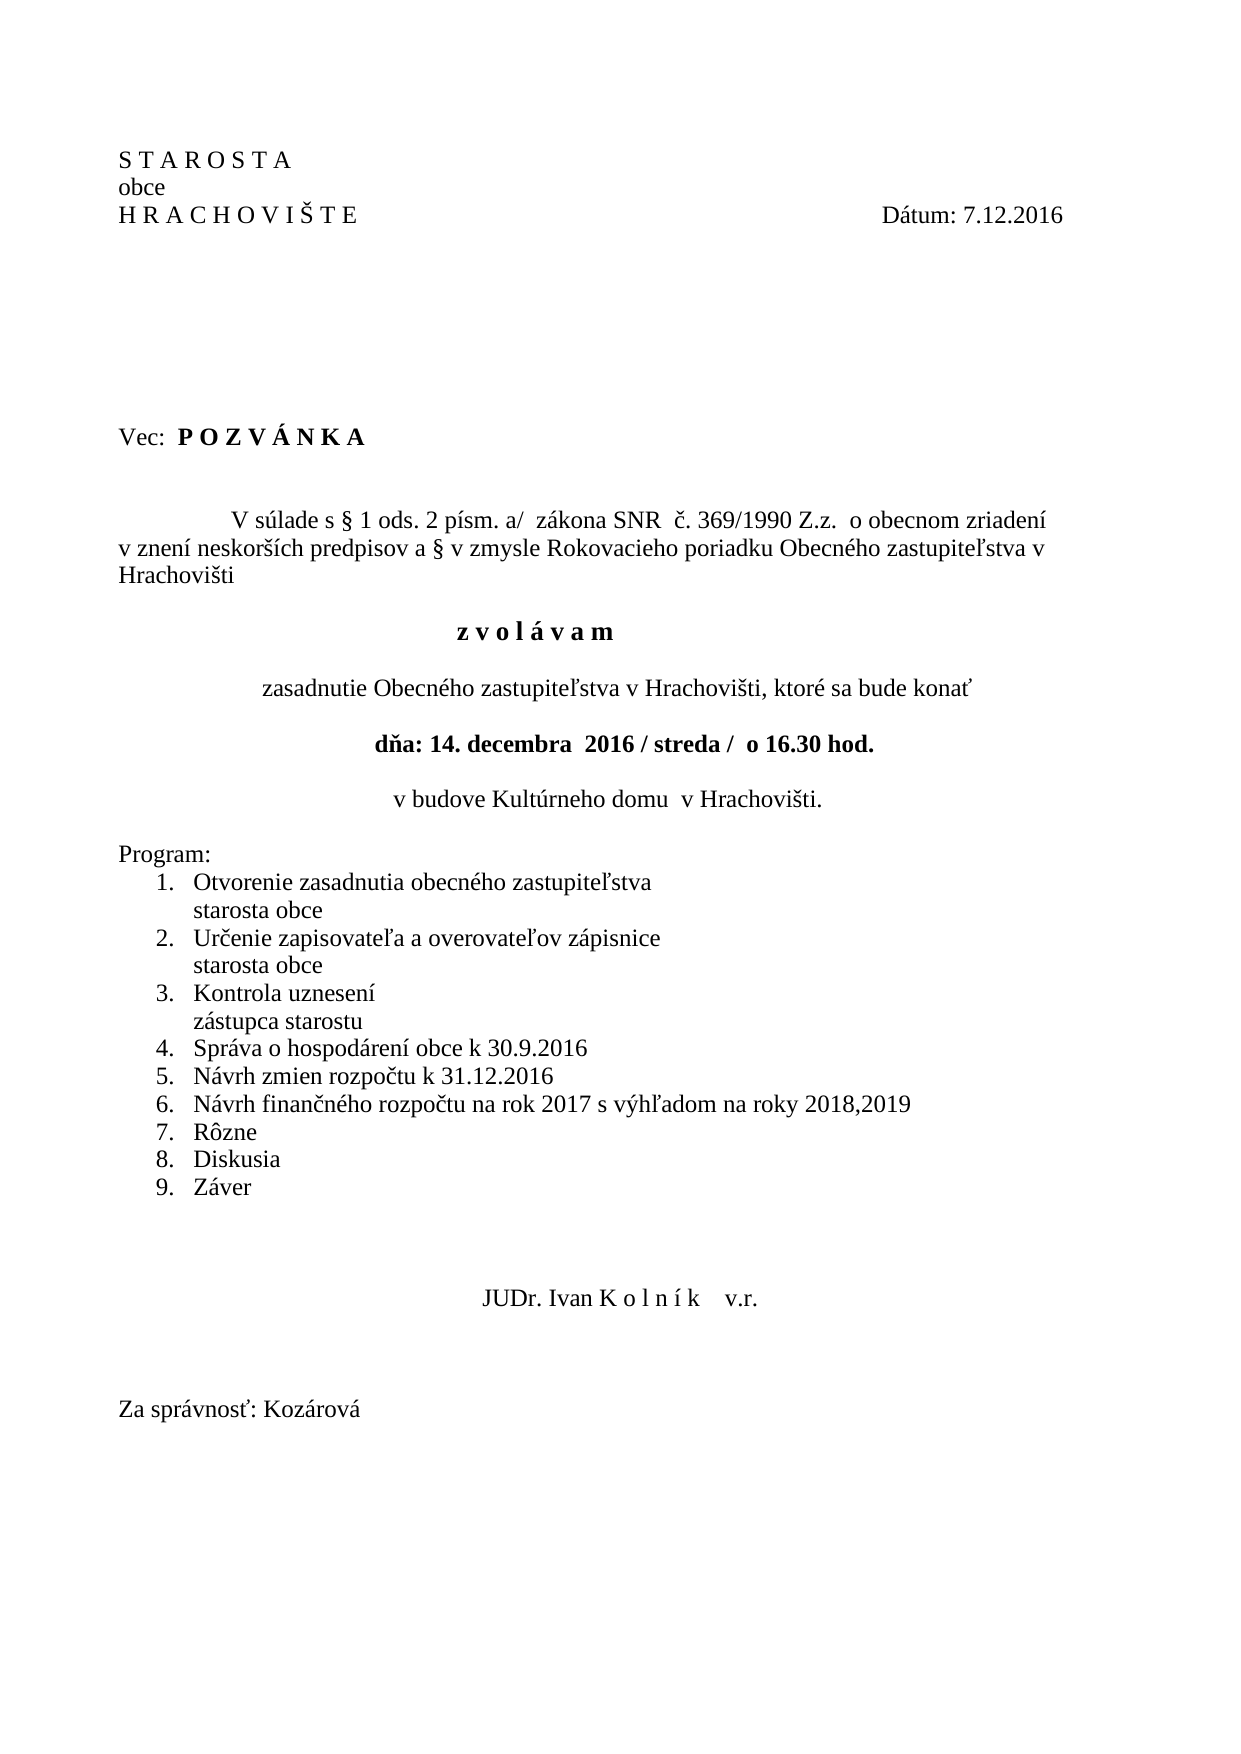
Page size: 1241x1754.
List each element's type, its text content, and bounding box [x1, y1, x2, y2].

list zástupca starostu [156, 1007, 1122, 1034]
text V súlade s § 1 ods. 2 písm. a/ zákona SNR č. 369/1990 Z.z. o obecnom zriadení [118, 506, 1122, 534]
list Diskusia [156, 1145, 1122, 1173]
text JUDr. Ivan K o l n í k v.r. [118, 1284, 1122, 1312]
text z v o l á v a m [118, 617, 1122, 647]
list Určenie zapisovateľa a overovateľov zápisnice [156, 924, 1122, 951]
list Správa o hospodárení obce k 30.9.2016 [156, 1034, 1122, 1062]
list starosta obce [156, 951, 1122, 979]
list Záver [156, 1173, 1122, 1201]
text zasadnutie Obecného zastupiteľstva v Hrachovišti, ktoré sa bude konať [118, 674, 1122, 702]
text H R A C H O V I Š T E Dátum: 7.12.2016 [118, 201, 1122, 229]
text Vec: P O Z V Á N K A [118, 423, 1122, 451]
text v budove Kultúrneho domu v Hrachovišti. [118, 785, 1122, 813]
list Rôzne [156, 1118, 1122, 1145]
text v znení neskorších predpisov a § v zmysle Rokovacieho poriadku Obecného zastupiteľstva v Hrachovišti [118, 534, 1122, 589]
list Návrh zmien rozpočtu k 31.12.2016 [156, 1062, 1122, 1090]
list Návrh finančného rozpočtu na rok 2017 s výhľadom na roky 2018,2019 [156, 1090, 1122, 1118]
text dňa: 14. decembra 2016 / streda / o 16.30 hod. [118, 730, 1122, 757]
text obce [118, 173, 1122, 201]
list Otvorenie zasadnutia obecného zastupiteľstva [156, 868, 1122, 896]
text S T A R O S T A [118, 146, 1122, 173]
list Kontrola uznesení [156, 979, 1122, 1007]
text Program: [118, 841, 1122, 868]
list starosta obce [156, 896, 1122, 924]
text Za správnosť: Kozárová [118, 1395, 1122, 1422]
